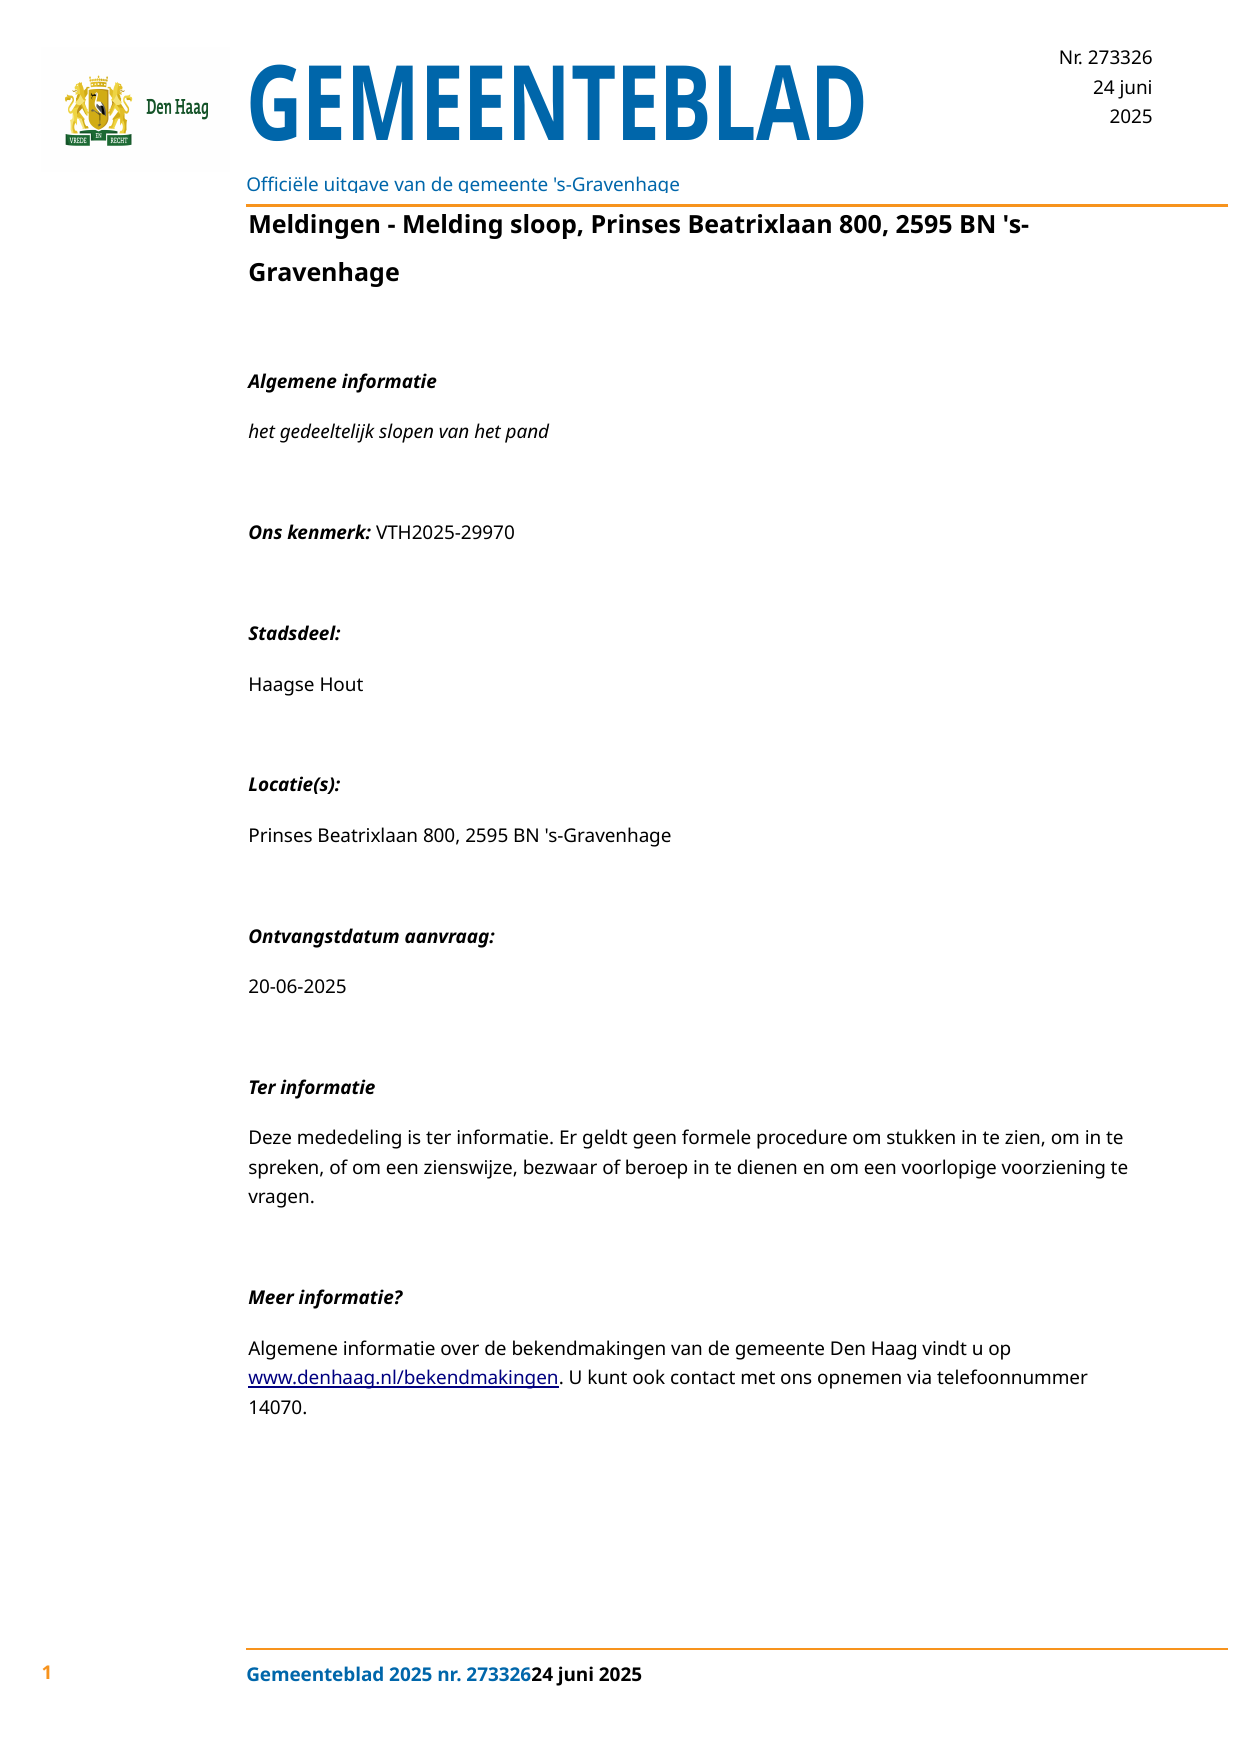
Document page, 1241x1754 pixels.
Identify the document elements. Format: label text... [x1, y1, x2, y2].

text het gedeeltelijk slopen van het pand [248, 419, 1152, 444]
text Stadsdeel: [248, 620, 1152, 646]
text Ontvangstdatum aanvraag: [248, 923, 1152, 949]
picture [41, 47, 231, 172]
text 20-06-2025 [248, 973, 1152, 999]
text Meldingen - Melding sloop, Prinses Beatrixlaan 800, 2595 BN 's-Gravenhage [248, 207, 1152, 288]
text Ter informatie [248, 1074, 1152, 1100]
text Deze mededeling is ter informatie. Er geldt geen formele procedure om stukken in te zien, om in te spreken, of om een zienswijze, bezwaar of beroep in te dienen en om een voorlopige voorziening te vragen. [248, 1124, 1152, 1209]
text Algemene informatie [248, 368, 1152, 394]
text Prinses Beatrixlaan 800, 2595 BN 's-Gravenhage [248, 822, 1152, 848]
text Haagse Hout [248, 671, 1152, 697]
text Meer informatie? [248, 1284, 1152, 1310]
text Locatie(s): [248, 772, 1152, 797]
text Algemene informatie over de bekendmakingen van de gemeente Den Haag vindt u op www.denhaag.nl/bekendmakingen. U kunt ook contact met ons opnemen via telefoonnummer 14070. [248, 1335, 1152, 1420]
text Ons kenmerk: VTH2025-29970 [248, 519, 1152, 545]
